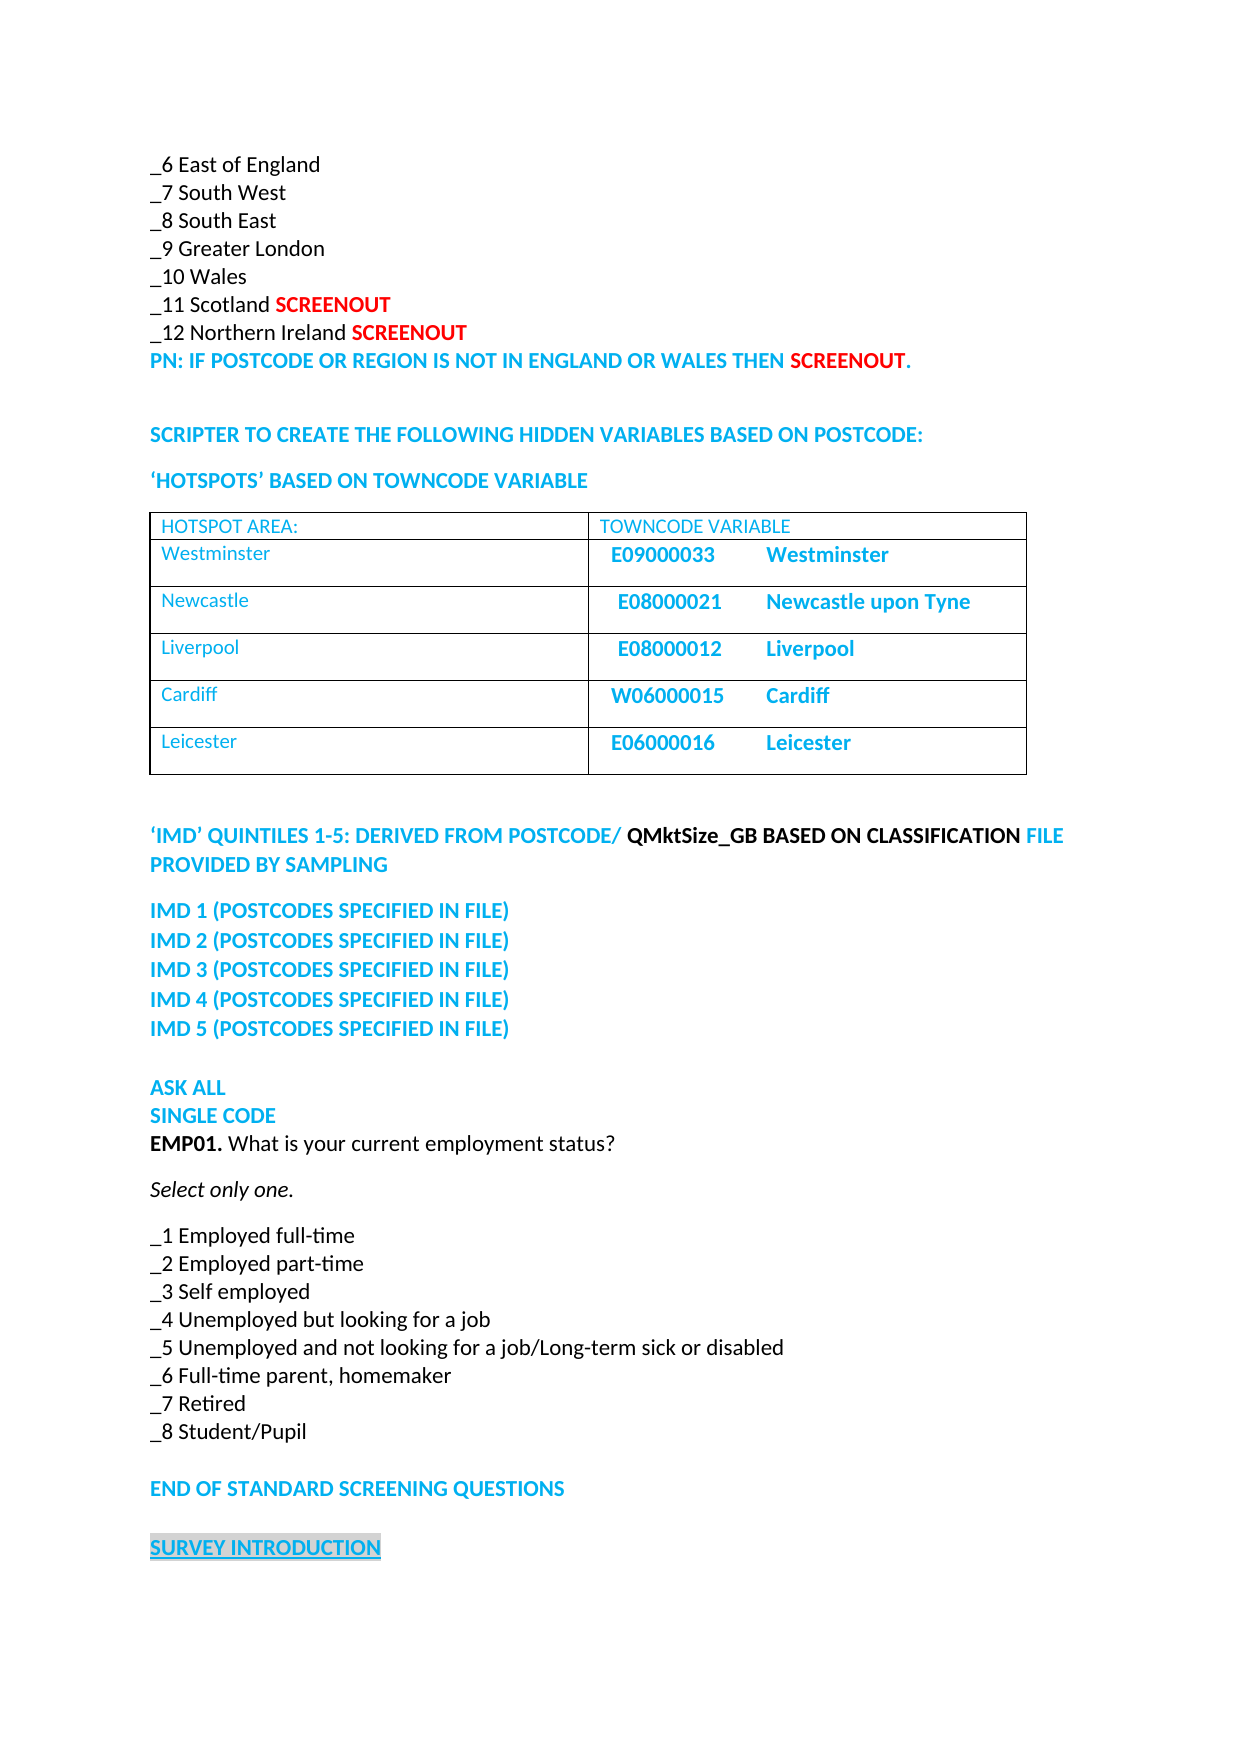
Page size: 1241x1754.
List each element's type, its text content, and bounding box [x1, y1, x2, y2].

text _2 Employed part-time [150, 1249, 1090, 1277]
text _8 Student/Pupil [150, 1417, 1090, 1445]
table_header E09000033 [600, 540, 755, 586]
table_cell [589, 540, 600, 586]
table_cell Cardiff [151, 681, 588, 727]
table_cell [589, 634, 606, 680]
text _4 Unemployed but looking for a job [150, 1305, 1090, 1333]
text EMP01. What is your current employment status? [150, 1129, 1090, 1157]
table_cell [969, 728, 1026, 774]
text SCRIPTER TO CREATE THE FOLLOWING HIDDEN VARIABLES BASED ON POSTCODE: [150, 420, 1090, 448]
text _10 Wales [150, 262, 1090, 290]
table_cell Newcastle [151, 587, 588, 633]
table_cell [589, 587, 606, 633]
text IMD 2 (POSTCODES SPECIFIED IN FILE) [150, 926, 1090, 954]
table_cell Liverpool [151, 634, 588, 680]
text _1 Employed full-time [150, 1221, 1090, 1249]
text _12 Northern Ireland SCREENOUT [150, 318, 1090, 346]
text ‘IMD’ QUINTILES 1-5: DERIVED FROM POSTCODE/ QMktSize_GB BASED ON CLASSIFICATION FILE PROVIDED BY SAMPLING [150, 821, 1090, 879]
text SURVEY INTRODUCTION [150, 1533, 1090, 1561]
text IMD 4 (POSTCODES SPECIFIED IN FILE) [150, 985, 1090, 1013]
text _6 East of England [150, 150, 1090, 178]
text ASK ALL [150, 1073, 1090, 1101]
text _8 South East [150, 206, 1090, 234]
table_cell Leicester [151, 728, 588, 774]
table_cell [980, 540, 1026, 586]
text _9 Greater London [150, 234, 1090, 262]
table_header Newcastle upon Tyne [755, 587, 1026, 633]
table_cell Westminster [151, 540, 588, 586]
text END OF STANDARD SCREENING QUESTIONS [150, 1474, 1090, 1503]
table_cell [980, 681, 1026, 727]
text SINGLE CODE [150, 1101, 1090, 1129]
table_header E06000016 [600, 728, 755, 774]
text _7 South West [150, 178, 1090, 206]
table_header E08000012 [606, 634, 755, 680]
table_header E08000021 [606, 587, 755, 633]
text Select only one. [150, 1175, 1090, 1203]
text IMD 5 (POSTCODES SPECIFIED IN FILE) [150, 1014, 1090, 1042]
text ‘HOTSPOTS’ BASED ON TOWNCODE VARIABLE [150, 466, 1090, 494]
table_header TOWNCODE VARIABLE [589, 513, 1026, 539]
table_cell [589, 728, 600, 774]
table_header HOTSPOT AREA: [151, 513, 588, 539]
table_header Liverpool [755, 634, 1026, 680]
text IMD 3 (POSTCODES SPECIFIED IN FILE) [150, 955, 1090, 983]
text PN: IF POSTCODE OR REGION IS NOT IN ENGLAND OR WALES THEN SCREENOUT. [150, 346, 1090, 374]
text _11 Scotland SCREENOUT [150, 290, 1090, 318]
table_header Leicester [755, 728, 969, 774]
text _6 Full-time parent, homemaker [150, 1361, 1090, 1389]
text _3 Self employed [150, 1277, 1090, 1305]
text _5 Unemployed and not looking for a job/Long-term sick or disabled [150, 1333, 1090, 1361]
text IMD 1 (POSTCODES SPECIFIED IN FILE) [150, 897, 1090, 925]
table_header W06000015 [600, 681, 755, 727]
table_cell [589, 681, 600, 727]
text _7 Retired [150, 1389, 1090, 1417]
table_header Westminster [755, 540, 980, 586]
table_header Cardiff [755, 681, 980, 727]
